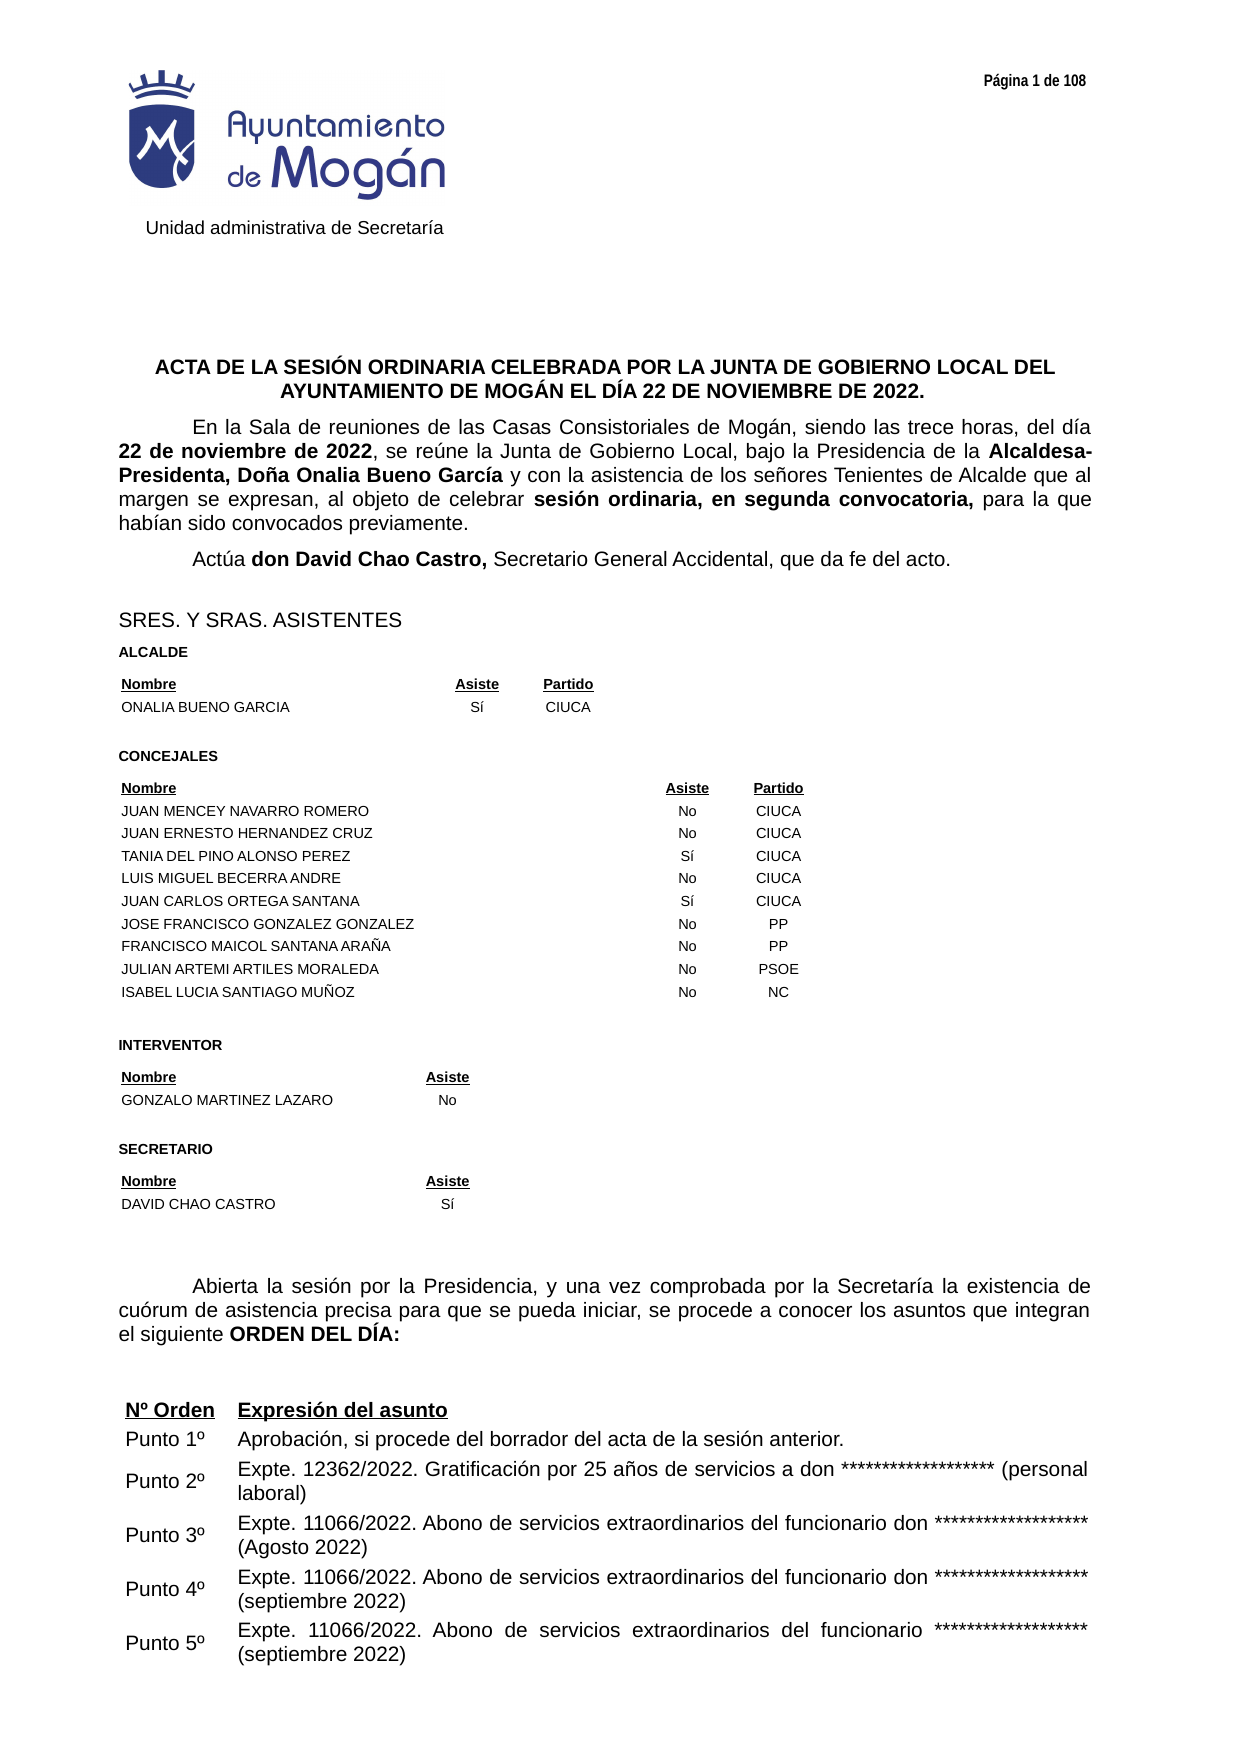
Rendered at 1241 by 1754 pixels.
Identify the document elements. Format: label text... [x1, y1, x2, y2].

text SRES. Y SRAS. ASISTENTES [118, 607, 1092, 631]
table_cell PP [728, 913, 829, 935]
table_cell TANIA DEL PINO ALONSO PEREZ [118, 845, 647, 867]
table_cell JUAN CARLOS ORTEGA SANTANA [118, 890, 647, 912]
text Abierta la sesión por la Presidencia, y una vez comprobada por la Secretaría la existencia de cuórum de asistencia precisa para que se pueda iniciar, se procede a conocer los asuntos que integran el siguiente ORDEN DEL DÍA: [118, 1274, 1092, 1346]
table_cell No [647, 822, 728, 845]
table_cell CIUCA [728, 800, 829, 822]
table_cell CIUCA [728, 845, 829, 867]
table_cell Sí [647, 845, 728, 867]
table_header Asiste [437, 673, 517, 696]
table_cell CIUCA [728, 890, 829, 912]
table_cell CIUCA [517, 696, 619, 718]
table_cell DAVID CHAO CASTRO [118, 1193, 406, 1215]
text SECRETARIO [118, 1141, 1092, 1157]
table_cell Sí [647, 890, 728, 912]
table_cell JUAN ERNESTO HERNANDEZ CRUZ [118, 822, 647, 845]
table_cell Sí [406, 1193, 489, 1215]
table_header Nº Orden [122, 1395, 234, 1424]
table_header Asiste [406, 1066, 489, 1089]
table_header Nombre [118, 673, 437, 696]
table_cell No [647, 867, 728, 890]
text CONCEJALES [118, 748, 1092, 764]
table_cell Punto 1º [122, 1424, 234, 1454]
table_cell Punto 3º [122, 1508, 234, 1562]
table_cell Aprobación, si procede del borrador del acta de la sesión anterior. [234, 1424, 1092, 1454]
text En la Sala de reuniones de las Casas Consistoriales de Mogán, siendo las trece horas, del día 22 de noviembre de 2022, se reúne la Junta de Gobierno Local, bajo la Presidencia de la Alcaldesa-Presidenta, Doña Onalia Bueno García y con la asistencia de los señores Tenientes de Alcalde que al margen se expresan, al objeto de celebrar sesión ordinaria, en segunda convocatoria, para la que habían sido convocados previamente. [118, 415, 1092, 535]
table_cell Expte. 11066/2022. Abono de servicios extraordinarios del funcionario don ******************* (septiembre 2022) [234, 1562, 1092, 1615]
table_header Expresión del asunto [234, 1395, 1092, 1424]
table_cell JULIAN ARTEMI ARTILES MORALEDA [118, 958, 647, 980]
table_header Asiste [406, 1170, 489, 1193]
table_cell GONZALO MARTINEZ LAZARO [118, 1089, 406, 1111]
table_cell Punto 2º [122, 1454, 234, 1508]
text ALCALDE [118, 644, 1092, 661]
table_header Nombre [118, 1170, 406, 1193]
table_cell No [647, 935, 728, 958]
table_cell Punto 5º [122, 1615, 234, 1669]
table_cell CIUCA [728, 822, 829, 845]
table_cell NC [728, 980, 829, 1003]
table_cell CIUCA [728, 867, 829, 890]
table_cell PSOE [728, 958, 829, 980]
table_cell Expte. 12362/2022. Gratificación por 25 años de servicios a don ******************* (personal laboral) [234, 1454, 1092, 1508]
table_cell LUIS MIGUEL BECERRA ANDRE [118, 867, 647, 890]
table_cell Expte. 11066/2022. Abono de servicios extraordinarios del funcionario don ******************* (Agosto 2022) [234, 1508, 1092, 1562]
table_cell Sí [437, 696, 517, 718]
table_header Asiste [647, 777, 728, 799]
table_header Nombre [118, 777, 647, 799]
table_cell No [647, 800, 728, 822]
table_cell FRANCISCO MAICOL SANTANA ARAÑA [118, 935, 647, 958]
table_cell JOSE FRANCISCO GONZALEZ GONZALEZ [118, 913, 647, 935]
table_cell Expte. 11066/2022. Abono de servicios extraordinarios del funcionario ******************* (septiembre 2022) [234, 1615, 1092, 1669]
text INTERVENTOR [118, 1037, 1092, 1054]
table_cell No [647, 980, 728, 1003]
table_cell No [647, 913, 728, 935]
text ACTA DE LA SESIÓN ORDINARIA CELEBRADA POR LA JUNTA DE GOBIERNO LOCAL DEL AYUNTAMIENTO DE MOGÁN EL DÍA 22 DE NOVIEMBRE DE 2022. [118, 354, 1092, 402]
table_cell Punto 4º [122, 1562, 234, 1615]
table_header Nombre [118, 1066, 406, 1089]
table_cell No [647, 958, 728, 980]
text Actúa don David Chao Castro, Secretario General Accidental, que da fe del acto. [118, 547, 1092, 571]
table_cell ONALIA BUENO GARCIA [118, 696, 437, 718]
table_cell ISABEL LUCIA SANTIAGO MUÑOZ [118, 980, 647, 1003]
table_cell JUAN MENCEY NAVARRO ROMERO [118, 800, 647, 822]
table_header Partido [728, 777, 829, 799]
table_cell PP [728, 935, 829, 958]
table_cell No [406, 1089, 489, 1111]
picture [128, 70, 445, 206]
table_header Partido [517, 673, 619, 696]
